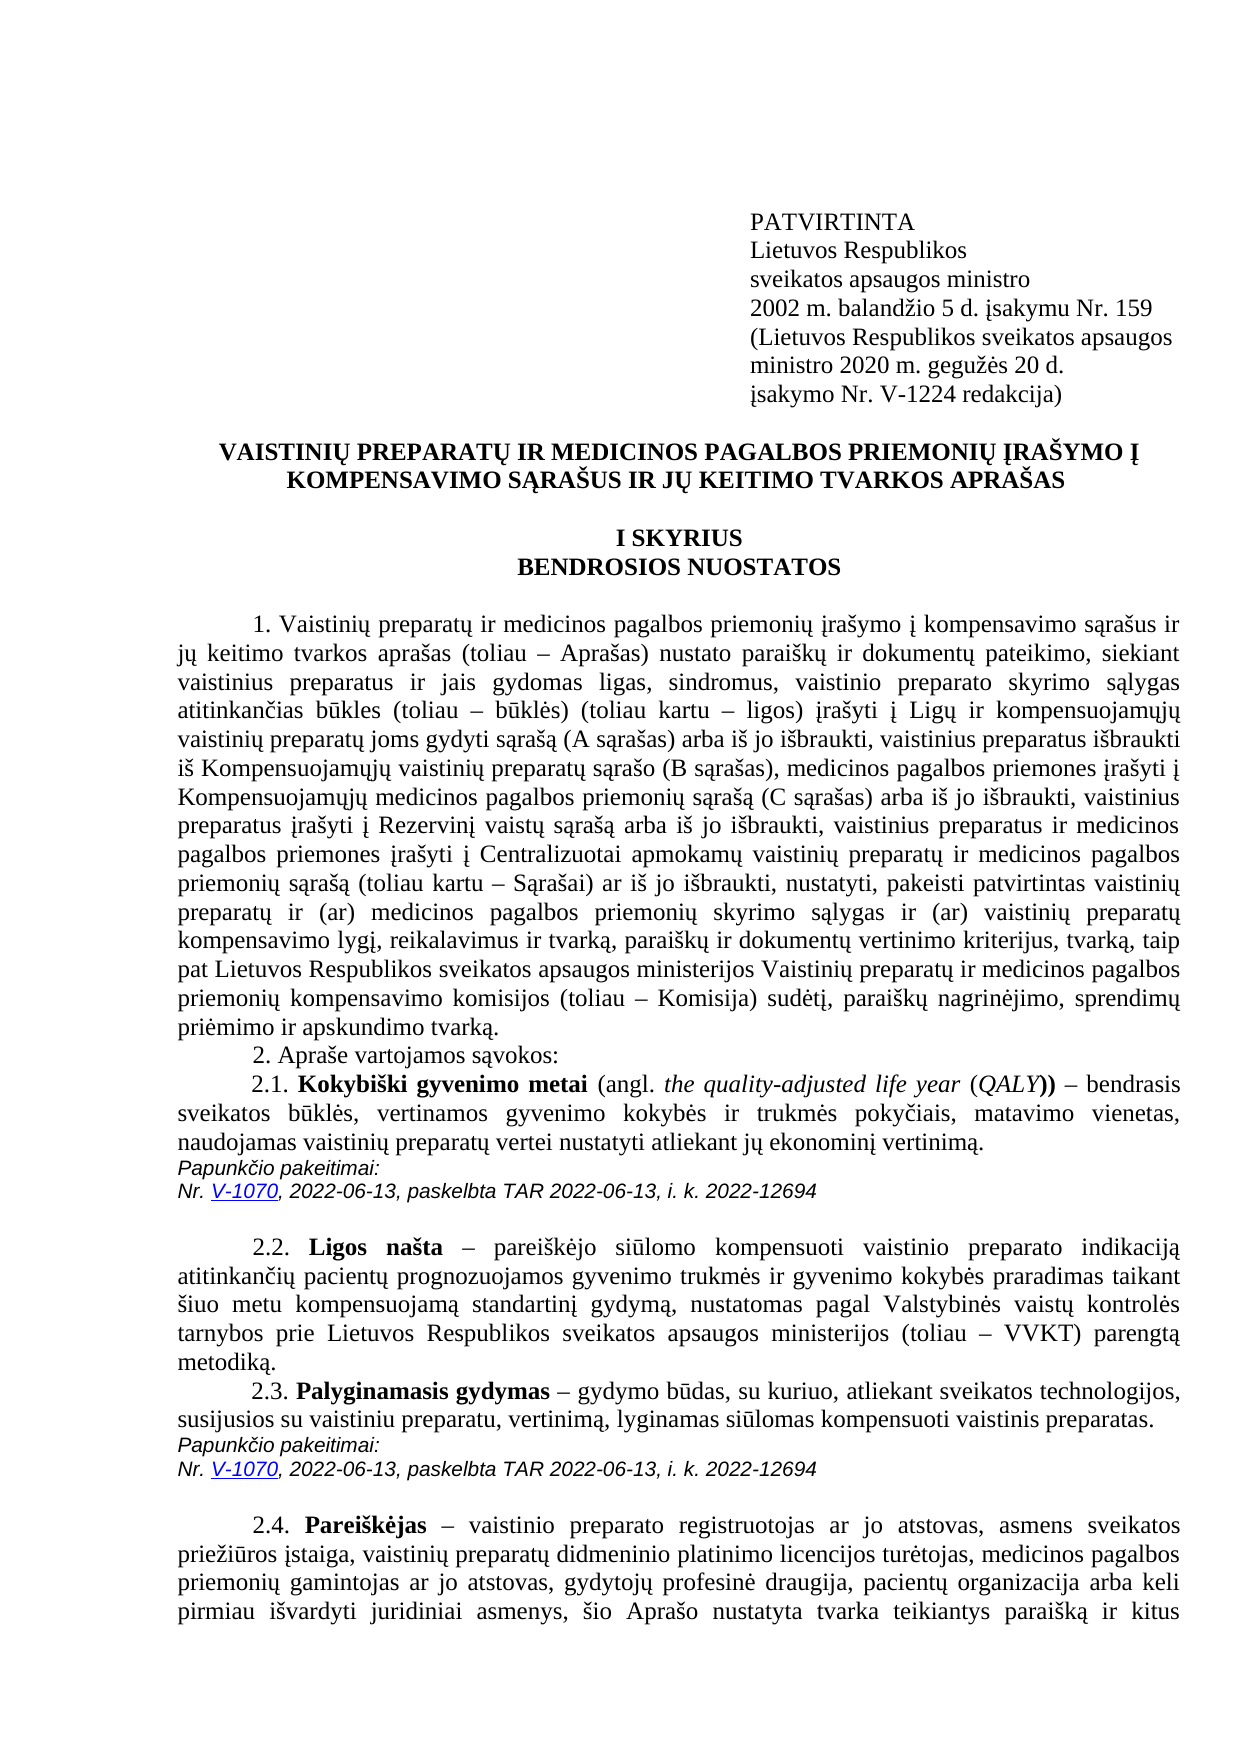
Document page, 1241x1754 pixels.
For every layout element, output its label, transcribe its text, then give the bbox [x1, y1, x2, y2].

text 2.3. Palyginamasis gydymas – gydymo būdas, su kuriuo, atliekant sveikatos technologijos, susijusios su vaistiniu preparatu, vertinimą, lyginamas siūlomas kompensuoti vaistinis preparatas. [177, 1376, 1181, 1433]
text BENDROSIOS NUOSTATOS [177, 552, 1181, 580]
text 2. Apraše vartojamos sąvokos: [177, 1040, 1181, 1069]
text 1. Vaistinių preparatų ir medicinos pagalbos priemonių įrašymo į kompensavimo sąrašus ir jų keitimo tvarkos aprašas (toliau – Aprašas) nustato paraiškų ir dokumentų pateikimo, siekiant vaistinius preparatus ir jais gydomas ligas, sindromus, vaistinio preparato skyrimo sąlygas atitinkančias būkles (toliau – būklės) (toliau kartu – ligos) įrašyti į Ligų ir kompensuojamųjų vaistinių preparatų joms gydyti sąrašą (A sąrašas) arba iš jo išbraukti, vaistinius preparatus išbraukti iš Kompensuojamųjų vaistinių preparatų sąrašo (B sąrašas), medicinos pagalbos priemones įrašyti į Kompensuojamųjų medicinos pagalbos priemonių sąrašą (C sąrašas) arba iš jo išbraukti, vaistinius preparatus įrašyti į Rezervinį vaistų sąrašą arba iš jo išbraukti, vaistinius preparatus ir medicinos pagalbos priemones įrašyti į Centralizuotai apmokamų vaistinių preparatų ir medicinos pagalbos priemonių sąrašą (toliau kartu – Sąrašai) ar iš jo išbraukti, nustatyti, pakeisti patvirtintas vaistinių preparatų ir (ar) medicinos pagalbos priemonių skyrimo sąlygas ir (ar) vaistinių preparatų kompensavimo lygį, reikalavimus ir tvarką, paraiškų ir dokumentų vertinimo kriterijus, tvarką, taip pat Lietuvos Respublikos sveikatos apsaugos ministerijos Vaistinių preparatų ir medicinos pagalbos priemonių kompensavimo komisijos (toliau – Komisija) sudėtį, paraiškų nagrinėjimo, sprendimų priėmimo ir apskundimo tvarką. [177, 609, 1181, 1040]
text Papunkčio pakeitimai: [177, 1433, 1181, 1457]
text I SKYRIUS [177, 523, 1181, 552]
text 2002 m. balandžio 5 d. įsakymu Nr. 159 [177, 293, 1181, 322]
text ministro 2020 m. gegužės 20 d. [750, 350, 1181, 379]
text sveikatos apsaugos ministro [177, 264, 1181, 293]
text 2.1. Kokybiški gyvenimo metai (angl. the quality-adjusted life year (QALY)) – bendrasis sveikatos būklės, vertinamos gyvenimo kokybės ir trukmės pokyčiais, matavimo vienetas, naudojamas vaistinių preparatų vertei nustatyti atliekant jų ekonominį vertinimą. [177, 1069, 1181, 1155]
text 2.4. Pareiškėjas – vaistinio preparato registruotojas ar jo atstovas, asmens sveikatos priežiūros įstaiga, vaistinių preparatų didmeninio platinimo licencijos turėtojas, medicinos pagalbos priemonių gamintojas ar jo atstovas, gydytojų profesinė draugija, pacientų organizacija arba keli pirmiau išvardyti juridiniai asmenys, šio Aprašo nustatyta tvarka teikiantys paraišką ir kitus [177, 1510, 1181, 1625]
text 2.2. Ligos našta – pareiškėjo siūlomo kompensuoti vaistinio preparato indikaciją atitinkančių pacientų prognozuojamos gyvenimo trukmės ir gyvenimo kokybės praradimas taikant šiuo metu kompensuojamą standartinį gydymą, nustatomas pagal Valstybinės vaistų kontrolės tarnybos prie Lietuvos Respublikos sveikatos apsaugos ministerijos (toliau – VVKT) parengtą metodiką. [177, 1232, 1181, 1376]
text (Lietuvos Respublikos sveikatos apsaugos [750, 322, 1181, 350]
text Nr. V-1070, 2022-06-13, paskelbta TAR 2022-06-13, i. k. 2022-12694 [177, 1457, 1181, 1481]
text įsakymo Nr. V-1224 redakcija) [750, 379, 1181, 408]
text Lietuvos Respublikos [177, 235, 1181, 264]
text PATVIRTINTA [177, 207, 1181, 235]
text VAISTINIŲ PREPARATŲ IR MEDICINOS PAGALBOS PRIEMONIŲ ĮRAŠYMO Į KOMPENSAVIMO SĄRAŠUS IR JŲ KEITIMO TVARKOS APRAŠAS [177, 437, 1181, 494]
text Nr. V-1070, 2022-06-13, paskelbta TAR 2022-06-13, i. k. 2022-12694 [177, 1179, 1181, 1203]
text Papunkčio pakeitimai: [177, 1155, 1181, 1179]
